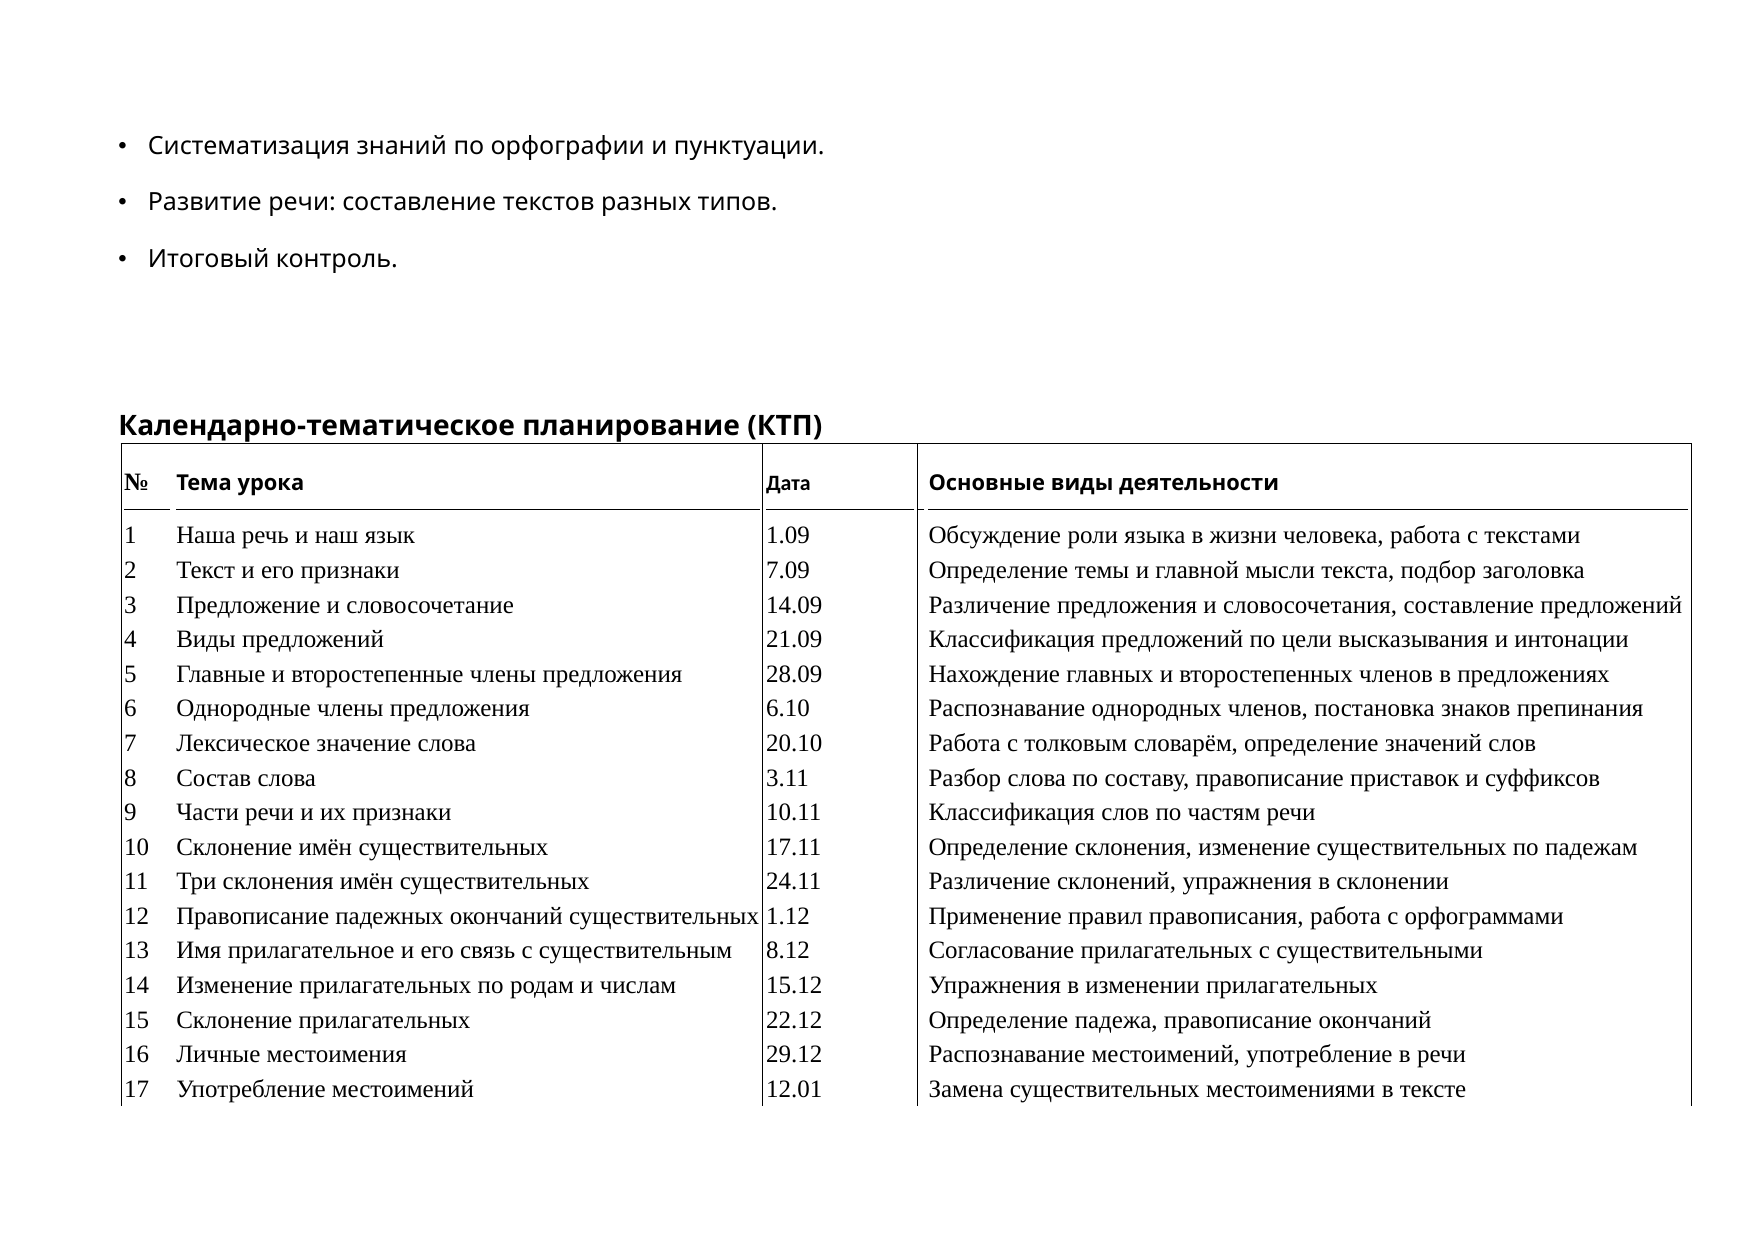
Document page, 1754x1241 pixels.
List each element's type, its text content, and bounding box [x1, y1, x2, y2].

table_cell [918, 518, 925, 552]
list Итоговый контроль. [118, 231, 1561, 274]
table_cell 6.10 [763, 691, 917, 725]
table_cell [918, 794, 925, 829]
table_cell [918, 552, 925, 587]
table_cell 4 [122, 621, 173, 656]
table_cell Состав слова [173, 760, 762, 794]
table_header Основные виды деятельности [925, 444, 1691, 518]
table_cell 1.09 [763, 518, 917, 552]
table_cell Классификация предложений по цели высказывания и интонации [925, 621, 1691, 656]
table_cell 14.09 [763, 587, 917, 621]
table_cell 7 [122, 725, 173, 760]
table_cell 10 [122, 829, 173, 863]
table_cell 29.12 [763, 1036, 917, 1071]
table_cell Классификация слов по частям речи [925, 794, 1691, 829]
table_cell 2 [122, 552, 173, 587]
table_cell 24.11 [763, 864, 917, 898]
table_cell [918, 621, 925, 656]
table_cell Нахождение главных и второстепенных членов в предложениях [925, 656, 1691, 691]
table_cell 22.12 [763, 1002, 917, 1036]
table_cell Разбор слова по составу, правописание приставок и суффиксов [925, 760, 1691, 794]
table_cell [918, 1071, 925, 1106]
table_cell 1 [122, 518, 173, 552]
table_cell [918, 760, 925, 794]
table_cell Определение падежа, правописание окончаний [925, 1002, 1691, 1036]
table_cell [918, 725, 925, 760]
table_cell 12 [122, 898, 173, 933]
table_cell Обсуждение роли языка в жизни человека, работа с текстами [925, 518, 1691, 552]
table_cell Три склонения имён существительных [173, 864, 762, 898]
table_cell Употребление местоимений [173, 1071, 762, 1106]
subtitle Календарно‑тематическое планирование (КТП) [118, 399, 1561, 443]
table_cell 6 [122, 691, 173, 725]
table_cell 15 [122, 1002, 173, 1036]
table_cell 20.10 [763, 725, 917, 760]
table_cell 14 [122, 967, 173, 1002]
table_cell 17 [122, 1071, 173, 1106]
table_header [918, 444, 925, 509]
table_cell 3 [122, 587, 173, 621]
table_cell [918, 898, 925, 933]
table_cell [918, 587, 925, 621]
table_cell 8.12 [763, 933, 917, 967]
table_header [918, 510, 925, 518]
table_cell 5 [122, 656, 173, 691]
table_cell [918, 691, 925, 725]
table_cell Согласование прилагательных с существительными [925, 933, 1691, 967]
table_cell Правописание падежных окончаний существительных [173, 898, 762, 933]
table_cell 10.11 [763, 794, 917, 829]
table_cell Определение склонения, изменение существительных по падежам [925, 829, 1691, 863]
table_cell 13 [122, 933, 173, 967]
table_cell Виды предложений [173, 621, 762, 656]
table_header Тема урока [173, 444, 762, 518]
table_cell 15.12 [763, 967, 917, 1002]
table_cell [918, 1036, 925, 1071]
table_header Дата [763, 444, 917, 518]
table_cell 12.01 [763, 1071, 917, 1106]
list Развитие речи: составление текстов разных типов. [118, 174, 1561, 218]
table_cell Личные местоимения [173, 1036, 762, 1071]
table_cell Имя прилагательное и его связь с существительным [173, 933, 762, 967]
table_cell Замена существительных местоимениями в тексте [925, 1071, 1691, 1106]
table_cell Наша речь и наш язык [173, 518, 762, 552]
table_cell Различение предложения и словосочетания, составление предложений [925, 587, 1691, 621]
table_cell Изменение прилагательных по родам и числам [173, 967, 762, 1002]
table_cell Части речи и их признаки [173, 794, 762, 829]
table_cell [918, 1002, 925, 1036]
table_cell 11 [122, 864, 173, 898]
table_cell [918, 829, 925, 863]
table_cell 3.11 [763, 760, 917, 794]
table_cell Главные и второстепенные члены предложения [173, 656, 762, 691]
table_cell Распознавание однородных членов, постановка знаков препинания [925, 691, 1691, 725]
table_cell Применение правил правописания, работа с орфограммами [925, 898, 1691, 933]
table_cell Предложение и словосочетание [173, 587, 762, 621]
table_cell Склонение имён существительных [173, 829, 762, 863]
table_cell [918, 656, 925, 691]
table_cell 21.09 [763, 621, 917, 656]
table_cell 7.09 [763, 552, 917, 587]
table_header № [122, 444, 173, 518]
table_cell Упражнения в изменении прилагательных [925, 967, 1691, 1002]
table_cell Лексическое значение слова [173, 725, 762, 760]
table_cell [918, 933, 925, 967]
table_cell 1.12 [763, 898, 917, 933]
table_cell 17.11 [763, 829, 917, 863]
table_cell [918, 967, 925, 1002]
table_cell Различение склонений, упражнения в склонении [925, 864, 1691, 898]
table_cell Однородные члены предложения [173, 691, 762, 725]
table_cell Работа с толковым словарём, определение значений слов [925, 725, 1691, 760]
list Систематизация знаний по орфографии и пунктуации. [118, 118, 1561, 162]
table_cell Текст и его признаки [173, 552, 762, 587]
table_cell 9 [122, 794, 173, 829]
table_cell [918, 864, 925, 898]
table_cell Определение темы и главной мысли текста, подбор заголовка [925, 552, 1691, 587]
table_cell 28.09 [763, 656, 917, 691]
table_cell 8 [122, 760, 173, 794]
table_cell Распознавание местоимений, употребление в речи [925, 1036, 1691, 1071]
table_cell 16 [122, 1036, 173, 1071]
table_cell Склонение прилагательных [173, 1002, 762, 1036]
